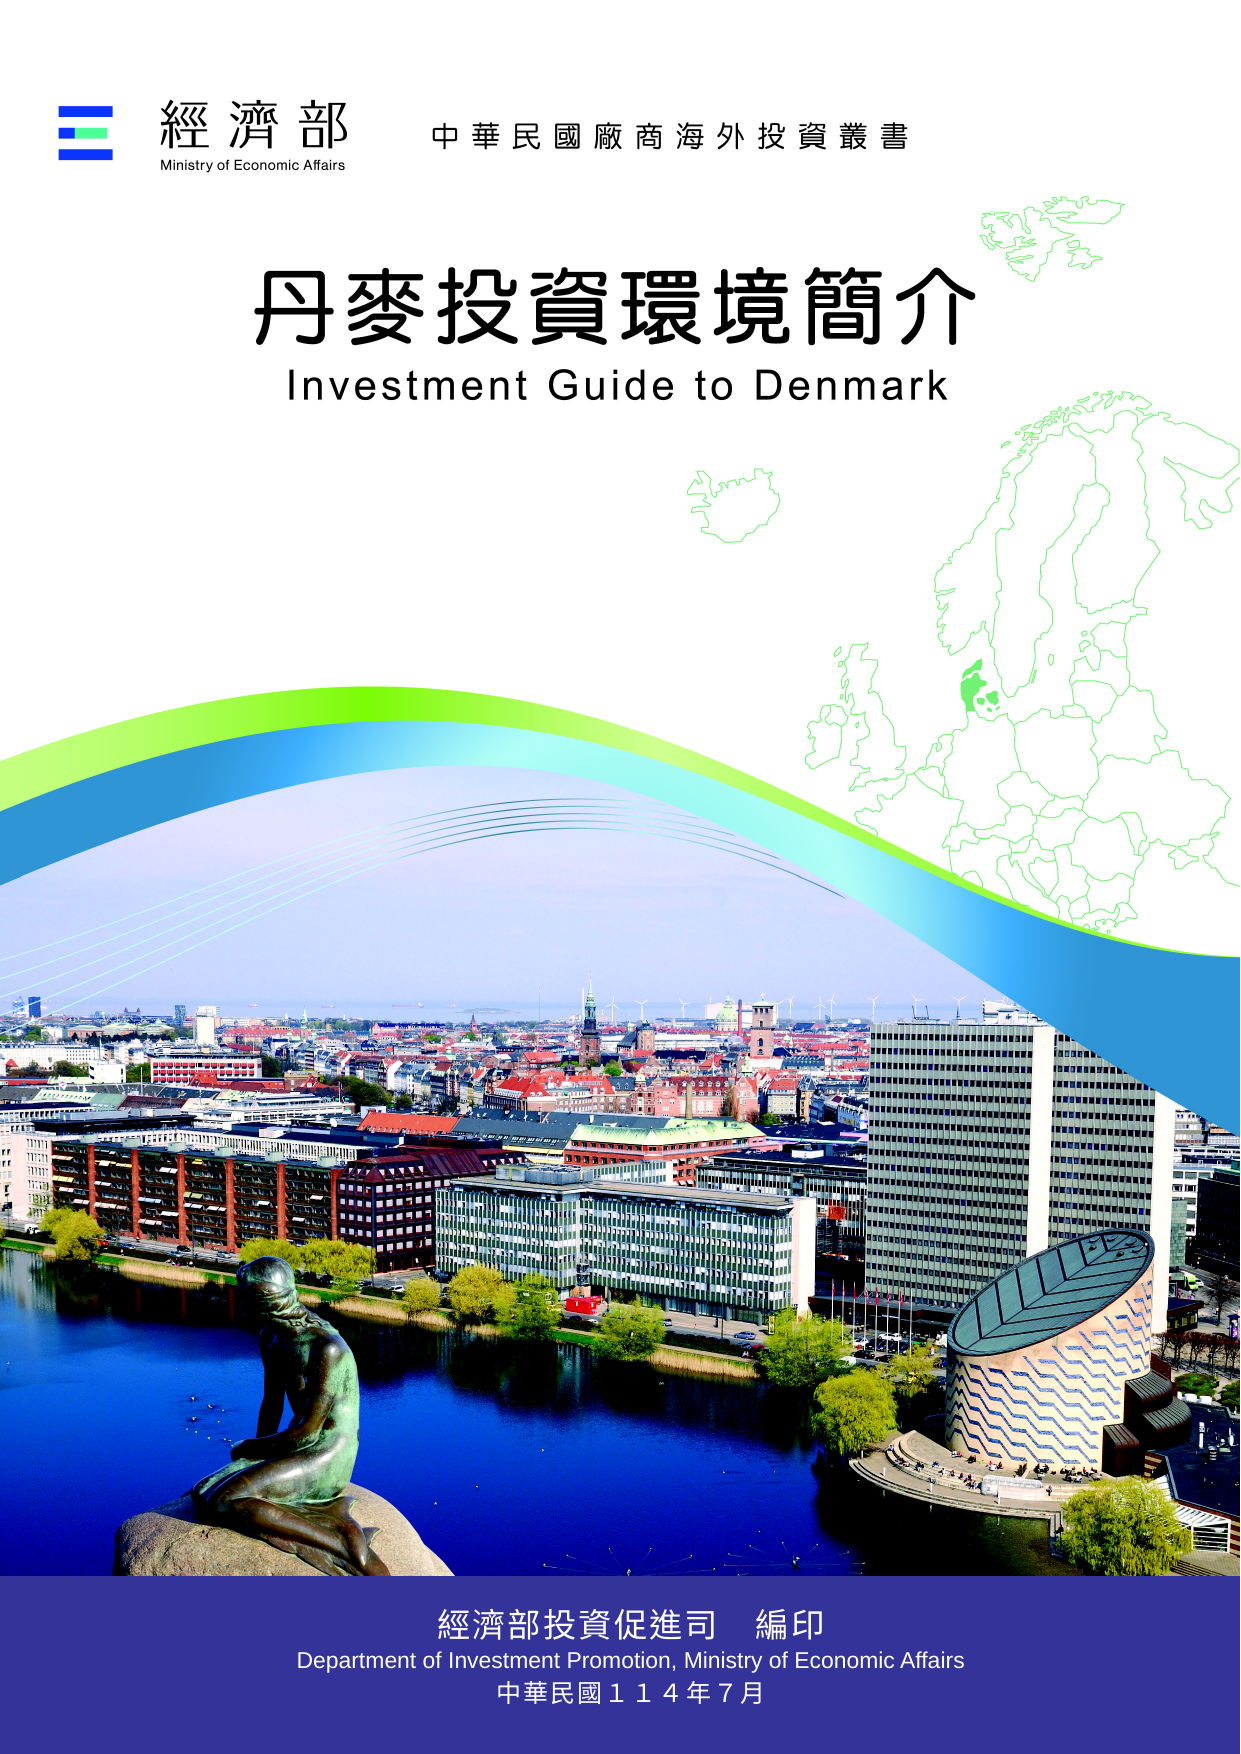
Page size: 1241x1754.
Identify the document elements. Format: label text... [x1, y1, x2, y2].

text Department of Investment Promotion, Ministry of Economic Affairs [0, 1647, 1240, 1674]
picture [0, 0, 1240, 1576]
text 經濟部投資促進司 編印 [0, 1599, 1240, 1647]
text 中華民國１１４年７月 [0, 1674, 1240, 1710]
